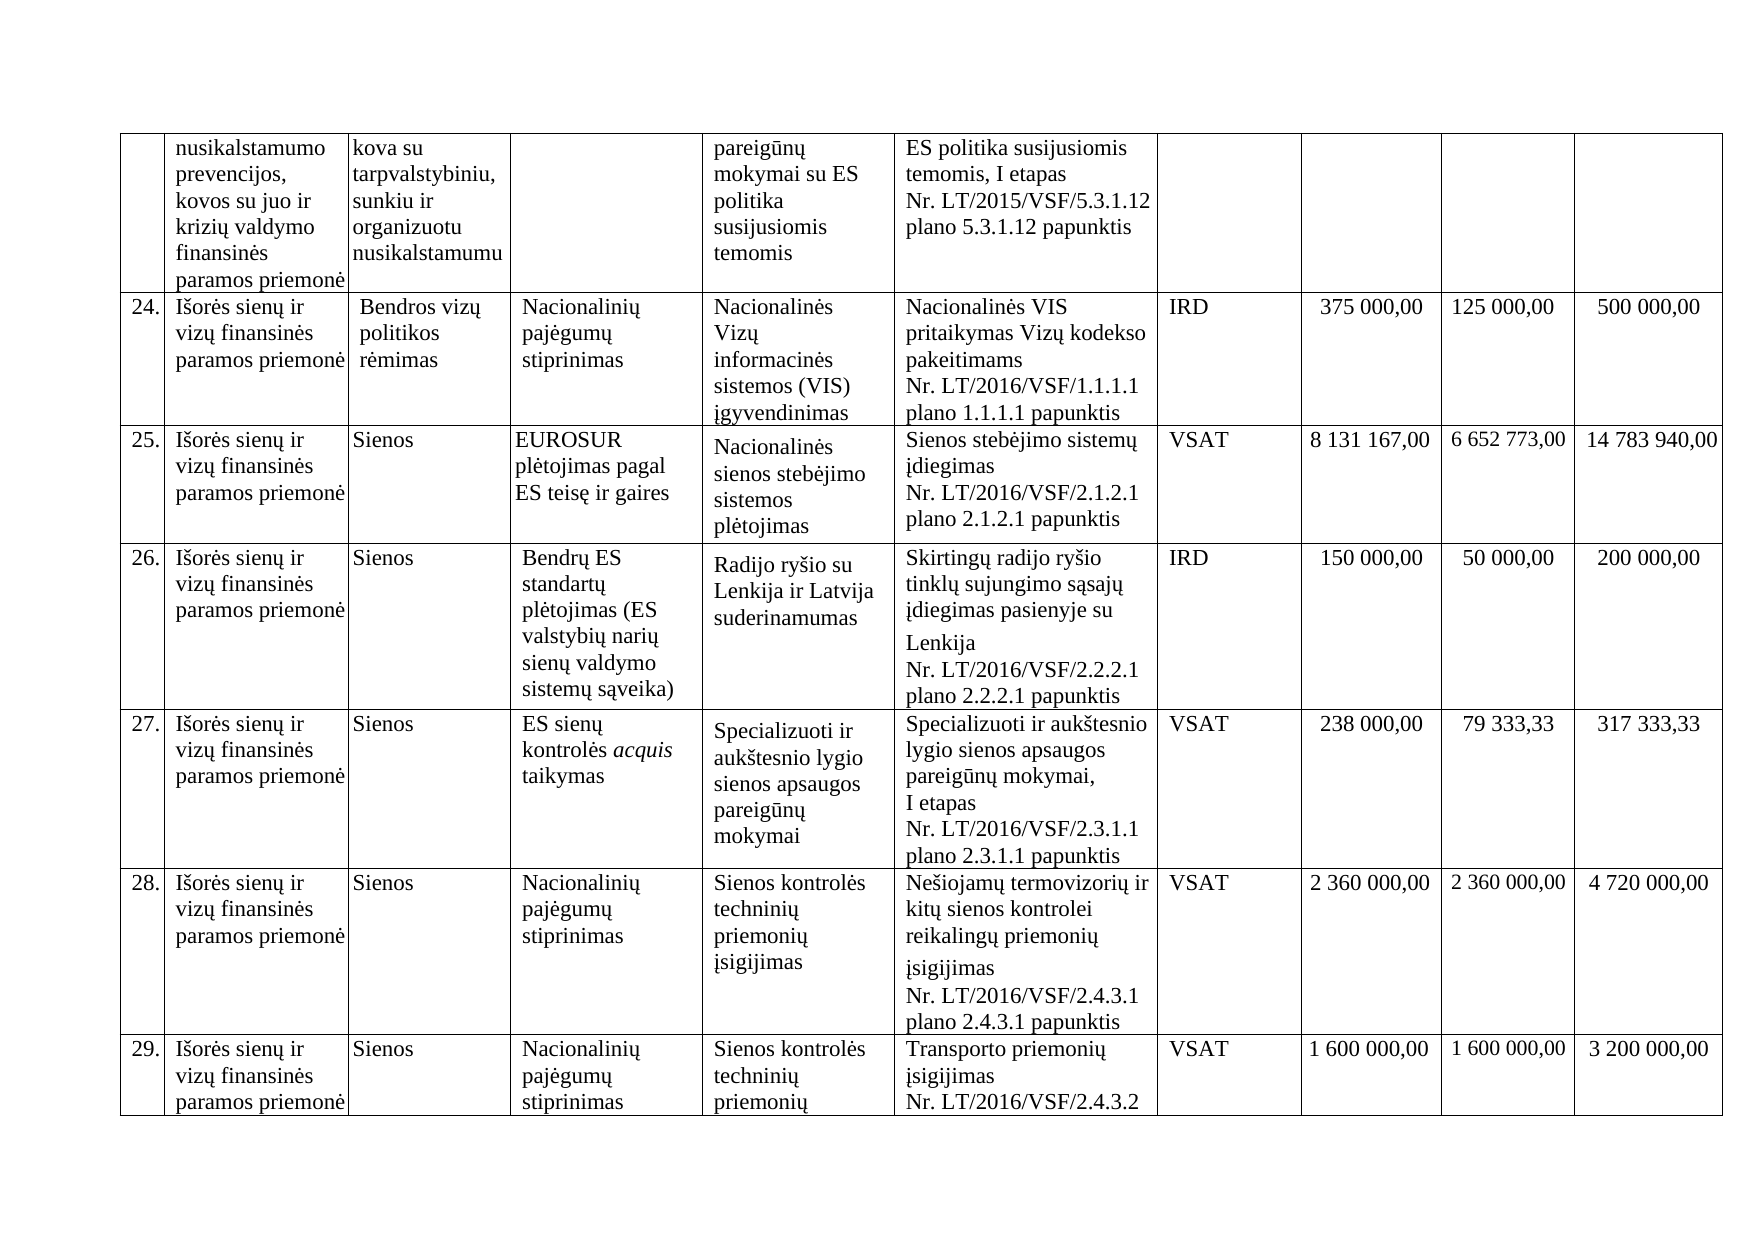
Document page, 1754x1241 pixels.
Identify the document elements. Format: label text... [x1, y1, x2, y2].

table_cell EUROSUR plėtojimas pagal ES teisę ir gaires [511, 426, 702, 542]
table_cell 6 652 773,00 [1442, 426, 1574, 542]
table_cell [511, 134, 702, 292]
table_cell 4 720 000,00 [1575, 869, 1722, 1034]
table_cell Išorės sienų ir vizų finansinės paramos priemonė [165, 544, 348, 709]
table_cell Nacionalinių pajėgumų stiprinimas [511, 1035, 702, 1114]
table_cell [121, 134, 164, 292]
table_cell 50 000,00 [1442, 544, 1574, 709]
table_cell VSAT [1158, 1035, 1301, 1114]
table_cell VSAT [1158, 426, 1301, 542]
table_cell Nacionalinių pajėgumų stiprinimas [511, 869, 702, 1034]
table_cell 317 333,33 [1575, 710, 1722, 868]
table_cell Nacionalinės sienos stebėjimo sistemos plėtojimas [703, 426, 894, 542]
table_cell Skirtingų radijo ryšio tinklų sujungimo sąsajų įdiegimas pasienyje su Lenkija Nr. LT/2016/VSF/2.2.2.1 plano 2.2.2.1 papunktis [895, 544, 1157, 709]
table_cell 200 000,00 [1575, 544, 1722, 709]
table_cell pareigūnų mokymai su ES politika susijusiomis temomis [703, 134, 894, 292]
table_cell 8 131 167,00 [1302, 426, 1441, 542]
table_cell 27. [121, 710, 164, 868]
table_cell 150 000,00 [1302, 544, 1441, 709]
table_cell IRD [1158, 293, 1301, 425]
table_cell VSAT [1158, 710, 1301, 868]
table_cell Sienos [349, 710, 510, 868]
table_cell Transporto priemonių įsigijimas Nr. LT/2016/VSF/2.4.3.2 [895, 1035, 1157, 1114]
table_cell Išorės sienų ir vizų finansinės paramos priemonė [165, 1035, 348, 1114]
table_cell nusikalstamumo prevencijos, kovos su juo ir krizių valdymo finansinės paramos priemonė [165, 134, 348, 292]
table_cell Sienos [349, 869, 510, 1034]
table_cell Išorės sienų ir vizų finansinės paramos priemonė [165, 426, 348, 542]
table_cell Sienos kontrolės techninių priemonių [703, 1035, 894, 1114]
table_cell 125 000,00 [1442, 293, 1574, 425]
table_cell [1302, 134, 1441, 292]
table_cell 79 333,33 [1442, 710, 1574, 868]
table_cell IRD [1158, 544, 1301, 709]
table_cell 14 783 940,00 [1575, 426, 1722, 542]
table_cell Specializuoti ir aukštesnio lygio sienos apsaugos pareigūnų mokymai, I etapas Nr. LT/2016/VSF/2.3.1.1 plano 2.3.1.1 papunktis [895, 710, 1157, 868]
table_cell 28. [121, 869, 164, 1034]
table_cell VSAT [1158, 869, 1301, 1034]
table_cell Bendrų ES standartų plėtojimas (ES valstybių narių sienų valdymo sistemų sąveika) [511, 544, 702, 709]
table_cell [1442, 134, 1574, 292]
table_cell 3 200 000,00 [1575, 1035, 1722, 1114]
table_cell Išorės sienų ir vizų finansinės paramos priemonė [165, 293, 348, 425]
table_cell 1 600 000,00 [1442, 1035, 1574, 1114]
table_cell Sienos [349, 1035, 510, 1114]
table_cell 24. [121, 293, 164, 425]
table_cell Sienos stebėjimo sistemų įdiegimas Nr. LT/2016/VSF/2.1.2.1 plano 2.1.2.1 papunktis [895, 426, 1157, 542]
table_cell [1158, 134, 1301, 292]
table_cell Nacionalinės VIS pritaikymas Vizų kodekso pakeitimams Nr. LT/2016/VSF/1.1.1.1 plano 1.1.1.1 papunktis [895, 293, 1157, 425]
table_cell Specializuoti ir aukštesnio lygio sienos apsaugos pareigūnų mokymai [703, 710, 894, 868]
table_cell ES sienų kontrolės acquis taikymas [511, 710, 702, 868]
table_cell Radijo ryšio su Lenkija ir Latvija suderinamumas [703, 544, 894, 709]
table_cell Sienos [349, 426, 510, 542]
table_cell [1575, 134, 1722, 292]
table_cell 500 000,00 [1575, 293, 1722, 425]
table_cell Nacionalinės Vizų informacinės sistemos (VIS) įgyvendinimas [703, 293, 894, 425]
table_cell 29. [121, 1035, 164, 1114]
table_cell 26. [121, 544, 164, 709]
table_cell 25. [121, 426, 164, 542]
table_cell 2 360 000,00 [1442, 869, 1574, 1034]
table_cell ES politika susijusiomis temomis, I etapas Nr. LT/2015/VSF/5.3.1.12 plano 5.3.1.12 papunktis [895, 134, 1157, 292]
table_cell Bendros vizų politikos rėmimas [349, 293, 510, 425]
table_cell kova su tarpvalstybiniu, sunkiu ir organizuotu nusikalstamumu [349, 134, 510, 292]
table_cell Nešiojamų termovizorių ir kitų sienos kontrolei reikalingų priemonių įsigijimas Nr. LT/2016/VSF/2.4.3.1 plano 2.4.3.1 papunktis [895, 869, 1157, 1034]
table_cell Nacionalinių pajėgumų stiprinimas [511, 293, 702, 425]
table_cell 238 000,00 [1302, 710, 1441, 868]
table_cell Sienos [349, 544, 510, 709]
table_cell Sienos kontrolės techninių priemonių įsigijimas [703, 869, 894, 1034]
table_cell Išorės sienų ir vizų finansinės paramos priemonė [165, 710, 348, 868]
table_cell 375 000,00 [1302, 293, 1441, 425]
table_cell 1 600 000,00 [1302, 1035, 1441, 1114]
table_cell Išorės sienų ir vizų finansinės paramos priemonė [165, 869, 348, 1034]
table_cell 2 360 000,00 [1302, 869, 1441, 1034]
